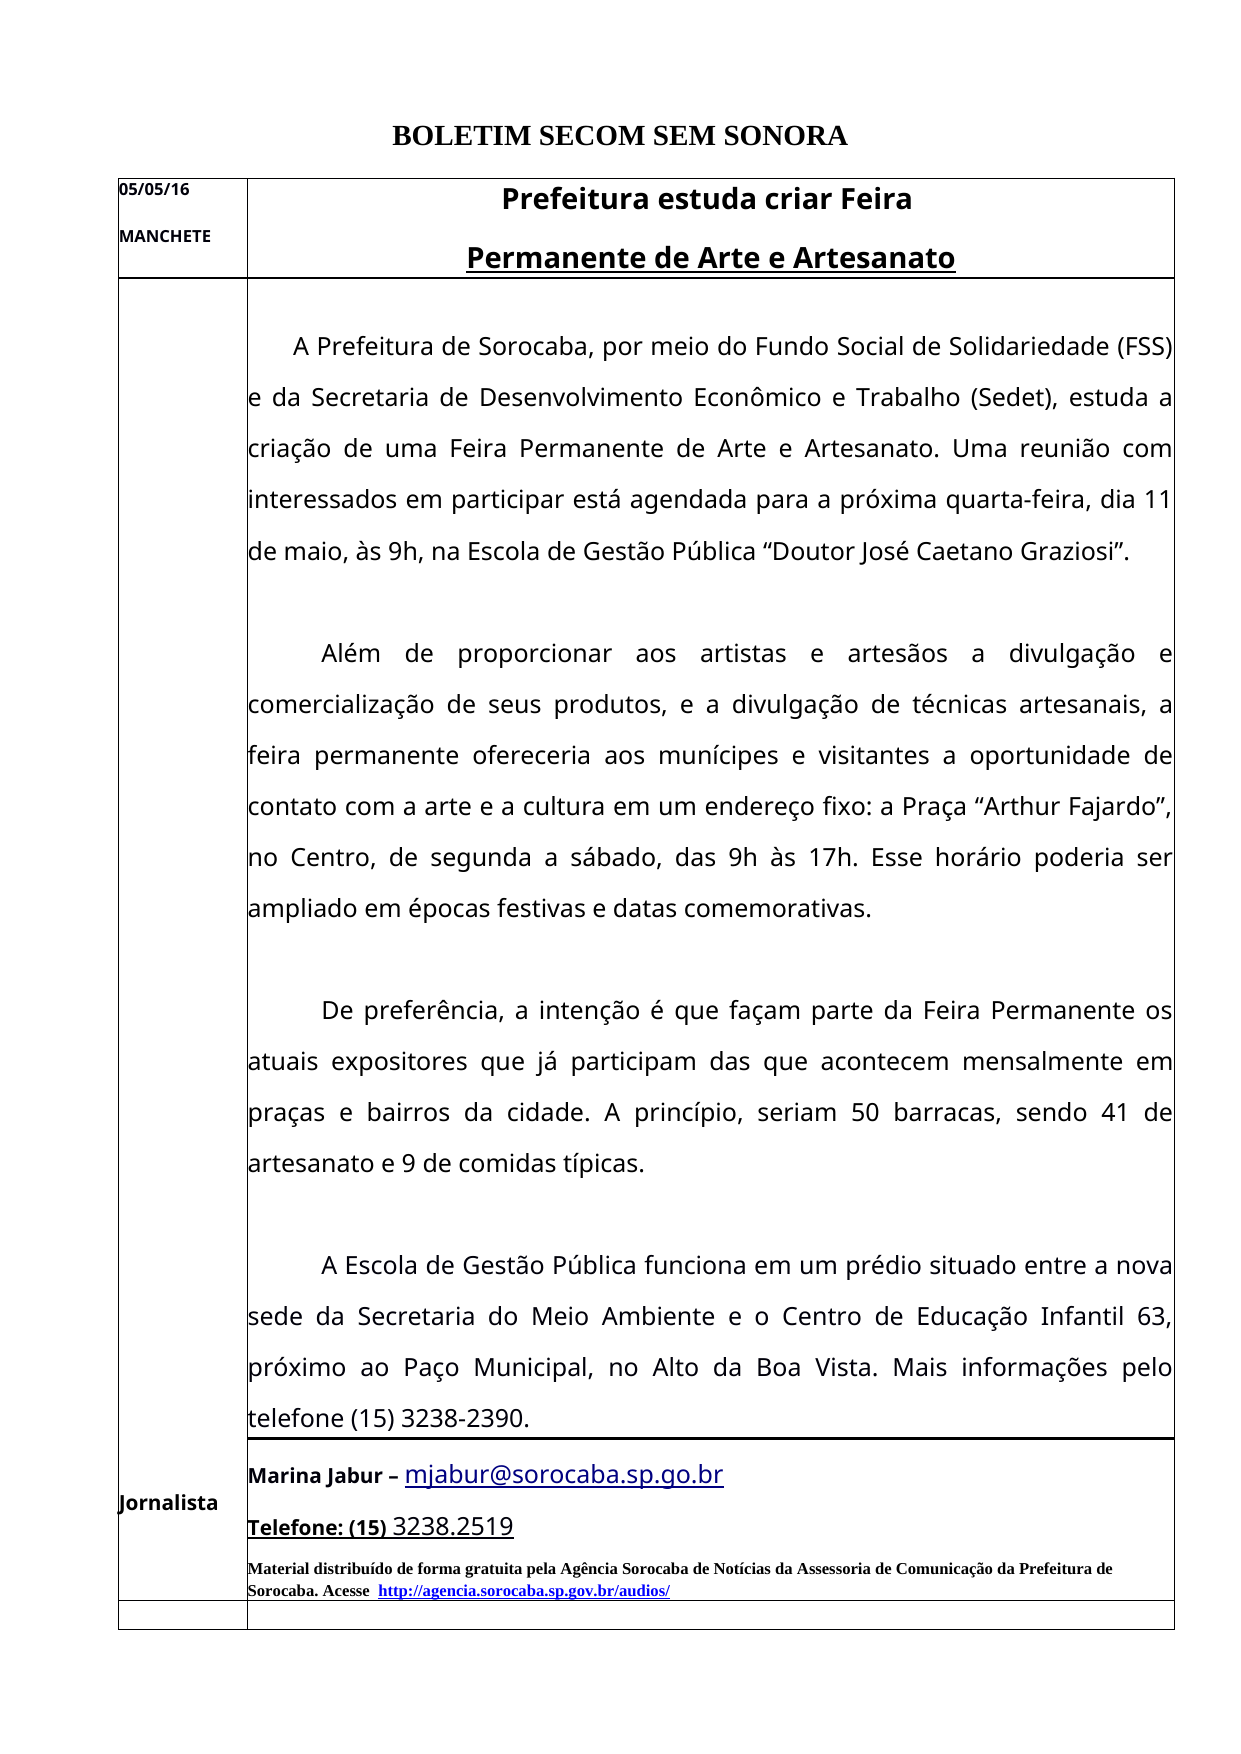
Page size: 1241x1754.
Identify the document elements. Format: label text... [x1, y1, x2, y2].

table_cell [248, 1601, 1174, 1629]
table_header Prefeitura estuda criar Feira Permanente de Arte e Artesanato [248, 179, 1174, 277]
table_cell Marina Jabur – mjabur@sorocaba.sp.go.br Telefone: (15) 3238.2519 Material distribuído de forma gratuita pela Agência Sorocaba de Notícias da Assessoria de Comunicação da Prefeitura de Sorocaba. Acesse http://agencia.sorocaba.sp.gov.br/audios/ [248, 1440, 1174, 1600]
table_header 05/05/16 MANCHETE [119, 179, 247, 277]
table_cell Jornalista [119, 279, 247, 1600]
table_cell [119, 1601, 247, 1629]
table_cell A Prefeitura de Sorocaba, por meio do Fundo Social de Solidariedade (FSS) e da Secretaria de Desenvolvimento Econômico e Trabalho (Sedet), estuda a criação de uma Feira Permanente de Arte e Artesanato. Uma reunião com interessados em participar está agendada para a próxima quarta-feira, dia 11 de maio, às 9h, na Escola de Gestão Pública “Doutor José Caetano Graziosi”. Além de proporcionar aos artistas e artesãos a divulgação e comercialização de seus produtos, e a divulgação de técnicas artesanais, a feira permanente ofereceria aos munícipes e visitantes a oportunidade de contato com a arte e a cultura em um endereço fixo: a Praça “Arthur Fajardo”, no Centro, de segunda a sábado, das 9h às 17h. Esse horário poderia ser ampliado em épocas festivas e datas comemorativas. De preferência, a intenção é que façam parte da Feira Permanente os atuais expositores que já participam das que acontecem mensalmente em praças e bairros da cidade. A princípio, seriam 50 barracas, sendo 41 de artesanato e 9 de comidas típicas. A Escola de Gestão Pública funciona em um prédio situado entre a nova sede da Secretaria do Meio Ambiente e o Centro de Educação Infantil 63, próximo ao Paço Municipal, no Alto da Boa Vista. Mais informações pelo telefone (15) 3238-2390. [248, 279, 1174, 1437]
text BOLETIM SECOM SEM SONORA [118, 118, 1122, 152]
